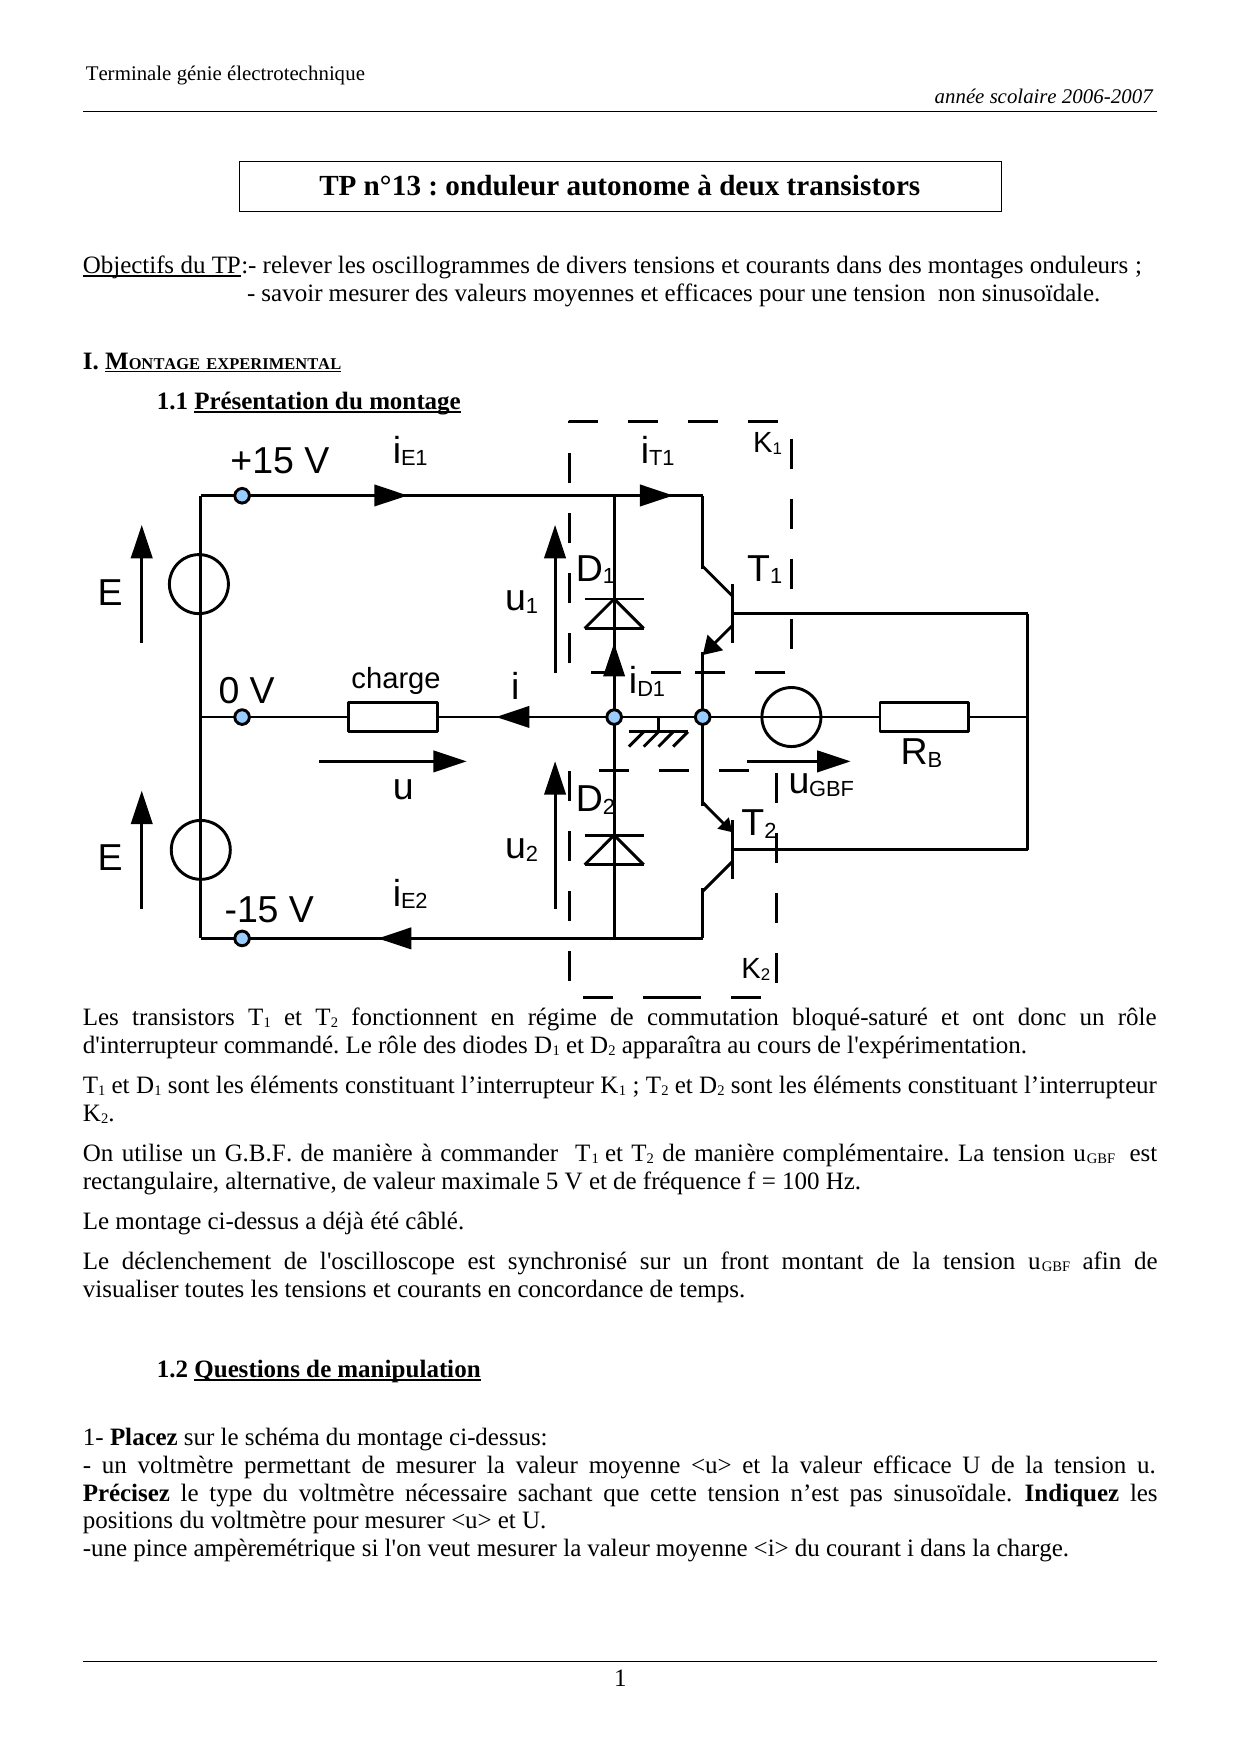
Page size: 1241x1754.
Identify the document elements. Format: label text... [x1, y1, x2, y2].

text On utilise un G.B.F. de manière à commander T1 et T2 de manière complémentaire. La tension uGBF est rectangulaire, alternative, de valeur maximale 5 V et de fréquence f = 100 Hz. [83, 1139, 1157, 1194]
text TP n°13 : onduleur autonome à deux transistors [248, 169, 993, 202]
text 1- Placez sur le schéma du montage ci-dessus: [83, 1423, 1157, 1451]
text Objectifs du TP:- relever les oscillogrammes de divers tensions et courants dans des montages onduleurs ; [83, 251, 1157, 279]
text 1.2 Questions de manipulation [83, 1355, 1157, 1383]
text Le montage ci-dessus a déjà été câblé. [83, 1207, 1157, 1235]
text - un voltmètre permettant de mesurer la valeur moyenne <u> et la valeur efficace U de la tension u. Précisez le type du voltmètre nécessaire sachant que cette tension n’est pas sinusoïdale. Indiquez les positions du voltmètre pour mesurer <u> et U. [83, 1451, 1157, 1534]
text I. Montage experimental [83, 347, 1157, 375]
text -une pince ampèremétrique si l'on veut mesurer la valeur moyenne <i> du courant i dans la charge. [83, 1534, 1157, 1562]
text - savoir mesurer des valeurs moyennes et efficaces pour une tension non sinusoïdale. [81, 279, 1157, 307]
text Le déclenchement de l'oscilloscope est synchronisé sur un front montant de la tension uGBF afin de visualiser toutes les tensions et courants en concordance de temps. [83, 1247, 1157, 1303]
text Les transistors T1 et T2 fonctionnent en régime de commutation bloqué-saturé et ont donc un rôle d'interrupteur commandé. Le rôle des diodes D1 et D2 apparaîtra au cours de l'expérimentation. [83, 1003, 1157, 1059]
text T1 et D1 sont les éléments constituant l’interrupteur K1 ; T2 et D2 sont les éléments constituant l’interrupteur K2. [83, 1071, 1157, 1127]
text 1.1 Présentation du montage [83, 387, 1157, 415]
